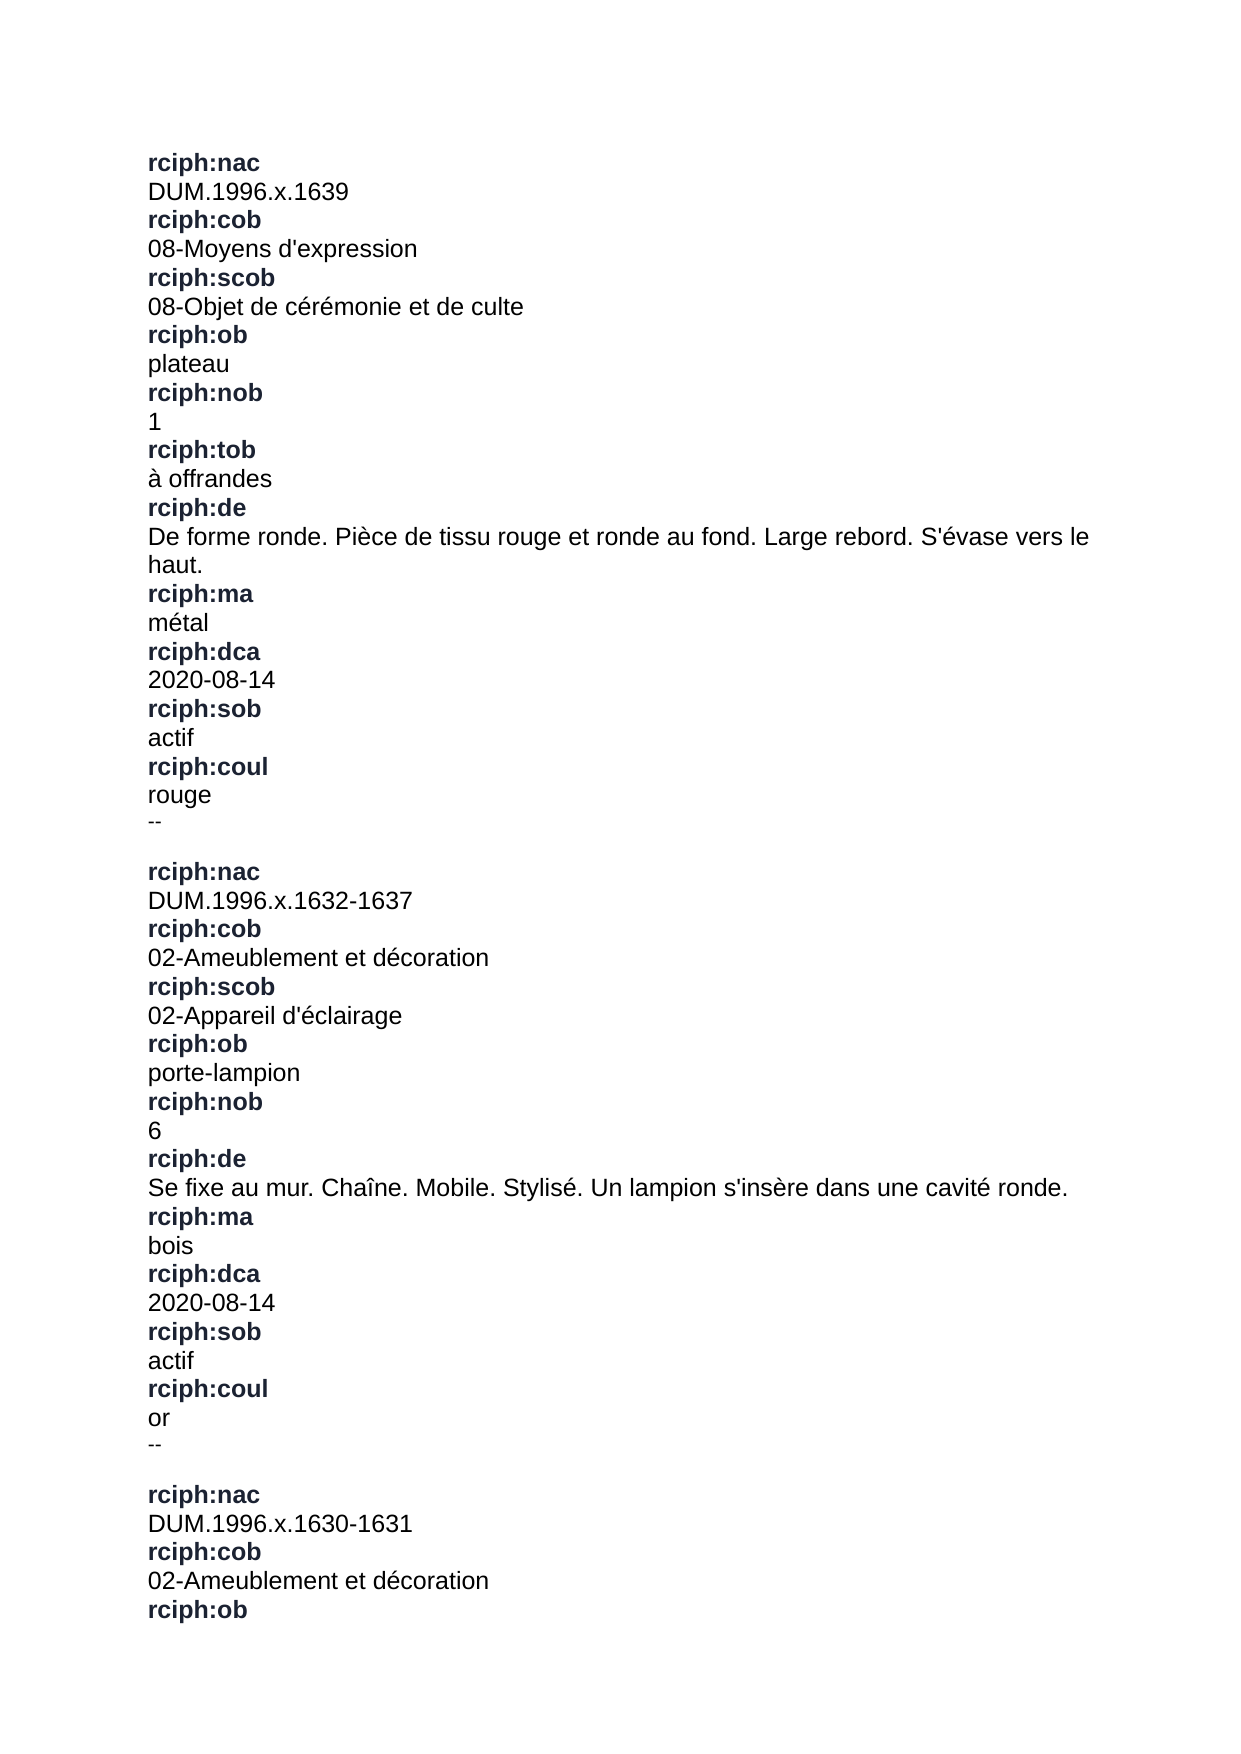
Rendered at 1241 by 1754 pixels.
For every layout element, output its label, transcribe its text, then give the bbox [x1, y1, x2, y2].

text -- [148, 1432, 1092, 1456]
text 02-Ameublement et décoration [148, 1566, 1092, 1595]
text 02-Appareil d'éclairage [148, 1001, 1092, 1029]
text rouge [148, 780, 1092, 809]
text actif [148, 723, 1092, 751]
text rciph:cob [148, 914, 1092, 943]
text porte-lampion [148, 1058, 1092, 1087]
text rciph:ma [148, 1202, 1092, 1231]
text rciph:nac [148, 857, 1092, 886]
text bois [148, 1231, 1092, 1259]
text rciph:nob [148, 378, 1092, 406]
text DUM.1996.x.1632-1637 [148, 886, 1092, 914]
text rciph:de [148, 493, 1092, 521]
text rciph:sob [148, 1317, 1092, 1346]
text 1 [148, 406, 1092, 435]
text rciph:dca [148, 636, 1092, 665]
text à offrandes [148, 464, 1092, 493]
text DUM.1996.x.1630-1631 [148, 1508, 1092, 1537]
text rciph:scob [148, 972, 1092, 1001]
text 2020-08-14 [148, 1288, 1092, 1317]
text rciph:ob [148, 320, 1092, 349]
text Se fixe au mur. Chaîne. Mobile. Stylisé. Un lampion s'insère dans une cavité ronde. [148, 1173, 1092, 1202]
text rciph:scob [148, 263, 1092, 291]
text rciph:nac [148, 148, 1092, 176]
text DUM.1996.x.1639 [148, 176, 1092, 205]
text métal [148, 608, 1092, 636]
text rciph:coul [148, 751, 1092, 780]
text rciph:tob [148, 435, 1092, 464]
text rciph:de [148, 1144, 1092, 1173]
text rciph:cob [148, 205, 1092, 234]
text or [148, 1403, 1092, 1432]
text -- [148, 809, 1092, 833]
text rciph:nob [148, 1087, 1092, 1116]
text 08-Moyens d'expression [148, 234, 1092, 263]
text 02-Ameublement et décoration [148, 943, 1092, 972]
text plateau [148, 349, 1092, 378]
text rciph:cob [148, 1537, 1092, 1566]
text rciph:sob [148, 694, 1092, 723]
text 08-Objet de cérémonie et de culte [148, 291, 1092, 320]
text rciph:coul [148, 1374, 1092, 1403]
text actif [148, 1346, 1092, 1374]
text rciph:ma [148, 579, 1092, 608]
text 2020-08-14 [148, 665, 1092, 694]
text rciph:dca [148, 1259, 1092, 1288]
text rciph:nac [148, 1480, 1092, 1508]
text rciph:ob [148, 1595, 1092, 1623]
text 6 [148, 1116, 1092, 1144]
text De forme ronde. Pièce de tissu rouge et ronde au fond. Large rebord. S'évase vers le haut. [148, 521, 1092, 579]
text rciph:ob [148, 1029, 1092, 1058]
